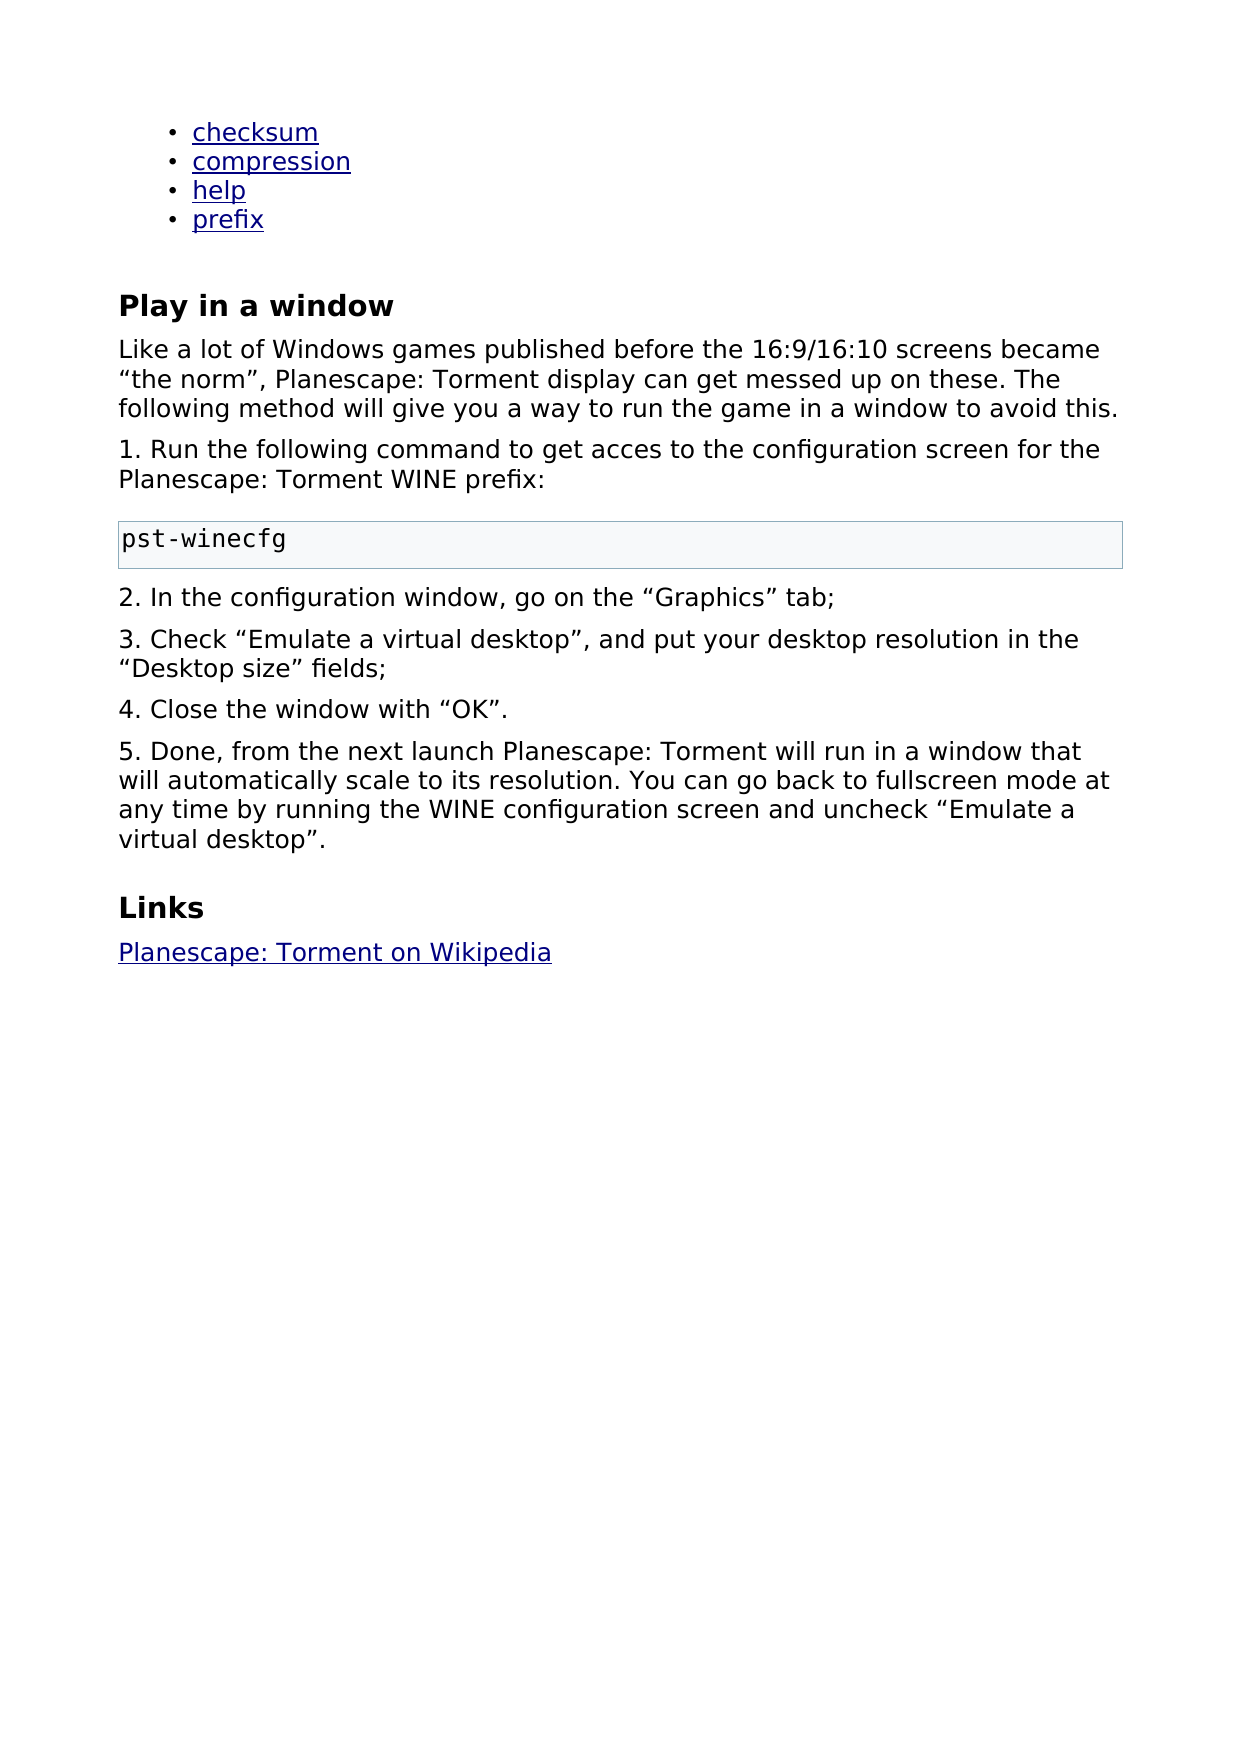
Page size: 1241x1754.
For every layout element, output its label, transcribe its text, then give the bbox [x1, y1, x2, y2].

text 5. Done, from the next launch Planescape: Torment will run in a window that will automatically scale to its resolution. You can go back to fullscreen mode at any time by running the WINE configuration screen and uncheck “Emulate a virtual desktop”. [118, 737, 1122, 854]
text 3. Check “Emulate a virtual desktop”, and put your desktop resolution in the “Desktop size” fields; [118, 625, 1122, 683]
text 2. In the configuration window, go on the “Graphics” tab; [118, 583, 1122, 612]
list compression [177, 147, 1122, 176]
list prefix [177, 206, 1122, 235]
table_header pst-winecfg [119, 522, 1122, 568]
text Planescape: Torment on Wikipedia [118, 938, 1122, 967]
subtitle Links [118, 891, 1122, 925]
text 1. Run the following command to get acces to the configuration screen for the Planescape: Torment WINE prefix: [118, 436, 1122, 494]
text Like a lot of Windows games published before the 16:9/16:10 screens became “the norm”, Planescape: Torment display can get messed up on these. The following method will give you a way to run the game in a window to avoid this. [118, 336, 1122, 423]
subtitle Play in a window [118, 289, 1122, 323]
list help [177, 176, 1122, 206]
text 4. Close the window with “OK”. [118, 696, 1122, 725]
list checksum [177, 118, 1122, 147]
